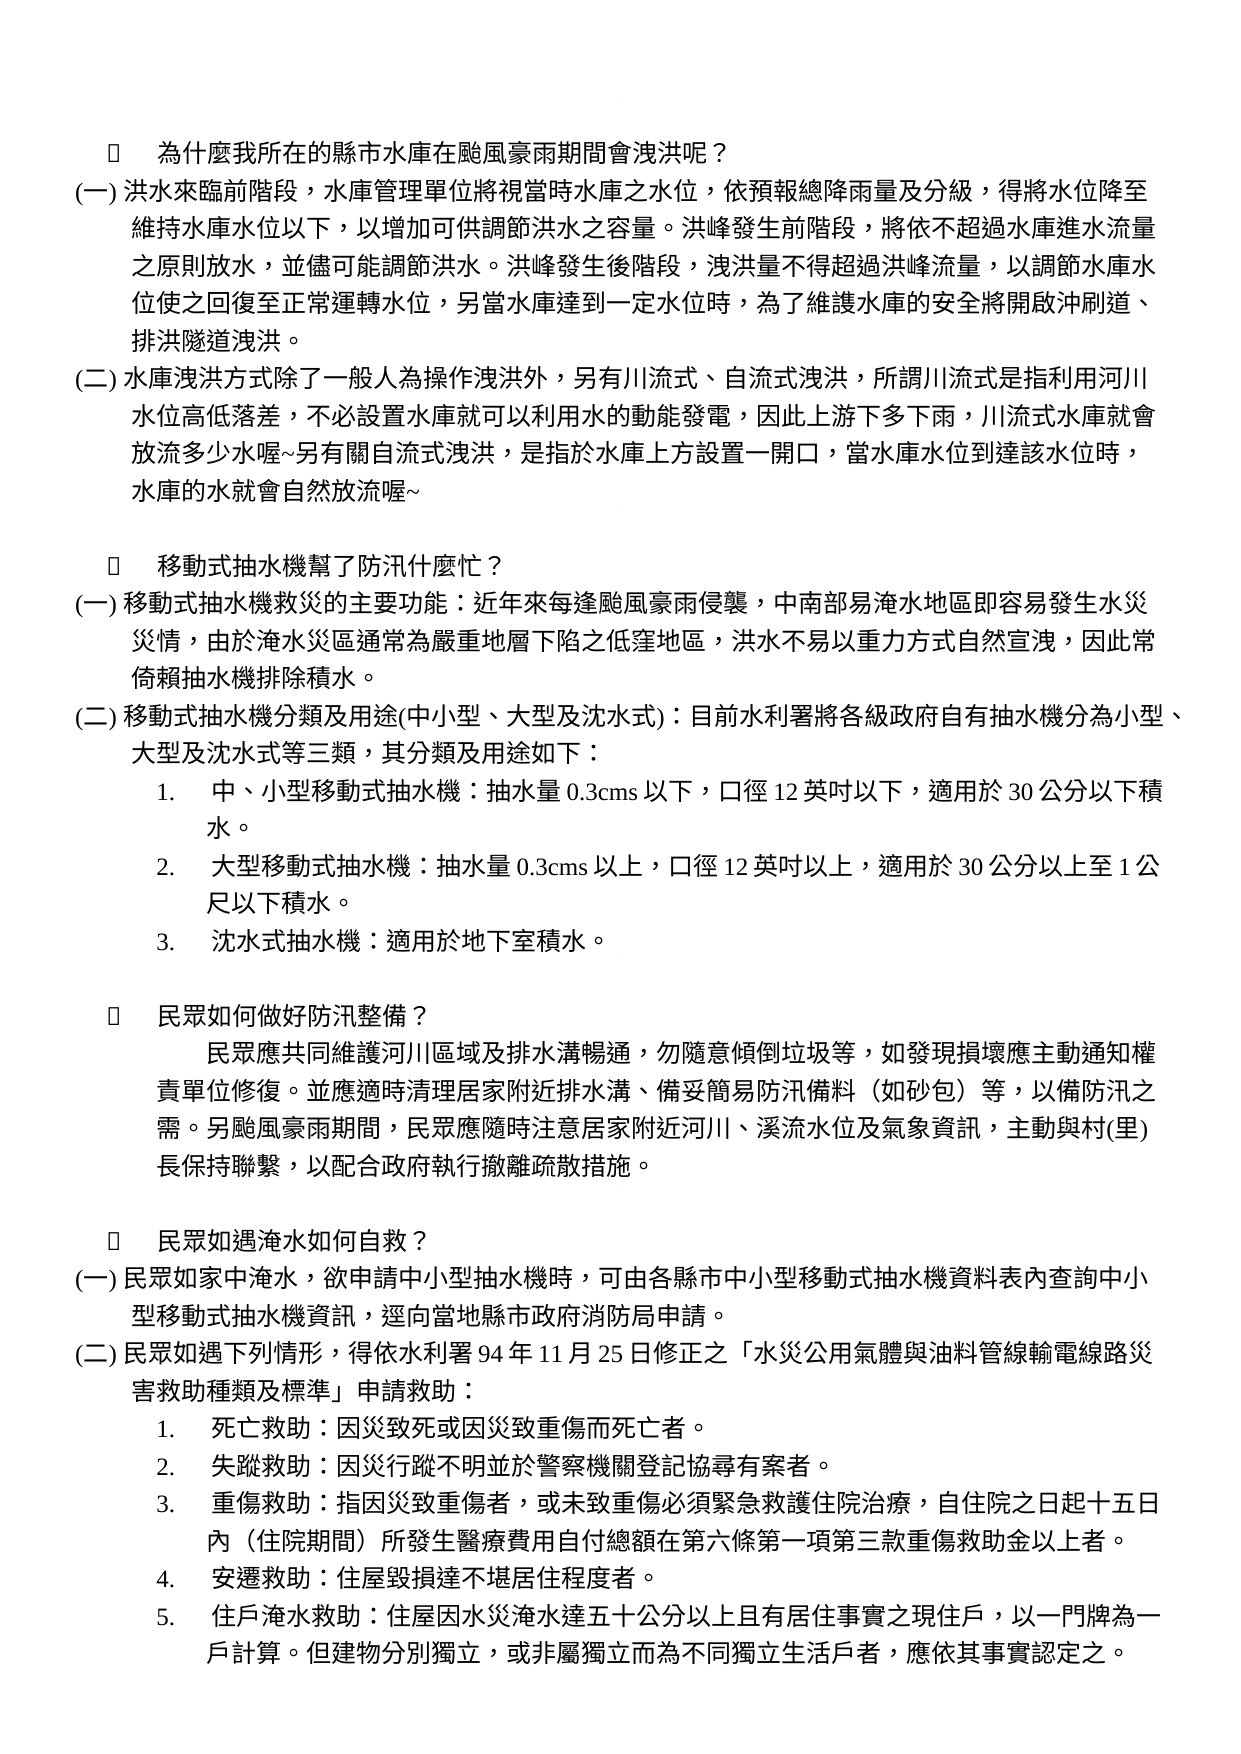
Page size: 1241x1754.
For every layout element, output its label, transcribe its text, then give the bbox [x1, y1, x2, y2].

text 3. 重傷救助：指因災致重傷者，或未致重傷必須緊急救護住院治療，自住院之日起十五日內（住院期間）所發生醫療費用自付總額在第六條第一項第三款重傷救助金以上者。 [156, 1477, 1165, 1552]
text 3. 沈水式抽水機：適用於地下室積水。 [156, 914, 1165, 952]
text  民眾如何做好防汛整備？ [106, 989, 1165, 1027]
text 民眾應共同維護河川區域及排水溝暢通，勿隨意傾倒垃圾等，如發現損壞應主動通知權責單位修復。並應適時清理居家附近排水溝、備妥簡易防汛備料（如砂包）等，以備防汛之需。另颱風豪雨期間，民眾應隨時注意居家附近河川、溪流水位及氣象資訊，主動與村(里)長保持聯繫，以配合政府執行撤離疏散措施。 [156, 1027, 1165, 1177]
text 5. 住戶淹水救助：住屋因水災淹水達五十公分以上且有居住事實之現住戶，以一門牌為一戶計算。但建物分別獨立，或非屬獨立而為不同獨立生活戶者，應依其事實認定之。 [156, 1589, 1165, 1664]
text (二) 水庫洩洪方式除了一般人為操作洩洪外，另有川流式、自流式洩洪，所謂川流式是指利用河川水位高低落差，不必設置水庫就可以利用水的動能發電，因此上游下多下雨，川流式水庫就會放流多少水喔~另有關自流式洩洪，是指於水庫上方設置一開口，當水庫水位到達該水位時，水庫的水就會自然放流喔~ [75, 352, 1165, 502]
text 1. 中、小型移動式抽水機：抽水量0.3cms以下，口徑12英吋以下，適用於30公分以下積水。 [156, 764, 1165, 839]
text  為什麼我所在的縣市水庫在颱風豪雨期間會洩洪呢？ [106, 127, 1165, 164]
text  移動式抽水機幫了防汛什麼忙？ [106, 539, 1165, 577]
text 4. 安遷救助：住屋毀損達不堪居住程度者。 [156, 1552, 1165, 1589]
text 1. 死亡救助：因災致死或因災致重傷而死亡者。 [156, 1402, 1165, 1439]
text (一) 民眾如家中淹水，欲申請中小型抽水機時，可由各縣市中小型移動式抽水機資料表內查詢中小型移動式抽水機資訊，逕向當地縣市政府消防局申請。 [75, 1252, 1165, 1327]
text  民眾如遇淹水如何自救？ [106, 1214, 1165, 1252]
text 2. 失蹤救助：因災行蹤不明並於警察機關登記協尋有案者。 [156, 1439, 1165, 1477]
text (一) 洪水來臨前階段，水庫管理單位將視當時水庫之水位，依預報總降雨量及分級，得將水位降至維持水庫水位以下，以增加可供調節洪水之容量。洪峰發生前階段，將依不超過水庫進水流量之原則放水，並儘可能調節洪水。洪峰發生後階段，洩洪量不得超過洪峰流量，以調節水庫水位使之回復至正常運轉水位，另當水庫達到一定水位時，為了維謢水庫的安全將開啟沖刷道、排洪隧道洩洪。 [75, 164, 1165, 352]
text (一) 移動式抽水機救災的主要功能：近年來每逢颱風豪雨侵襲，中南部易淹水地區即容易發生水災災情，由於淹水災區通常為嚴重地層下陷之低窪地區，洪水不易以重力方式自然宣洩，因此常倚賴抽水機排除積水。 [75, 577, 1165, 689]
text (二) 民眾如遇下列情形，得依水利署94年11月25日修正之「水災公用氣體與油料管線輸電線路災害救助種類及標準」申請救助： [75, 1327, 1165, 1402]
text (二) 移動式抽水機分類及用途(中小型、大型及沈水式)：目前水利署將各級政府自有抽水機分為小型、大型及沈水式等三類，其分類及用途如下： [75, 689, 1165, 764]
text 2. 大型移動式抽水機：抽水量0.3cms以上，口徑12英吋以上，適用於30公分以上至1公尺以下積水。 [156, 839, 1165, 914]
